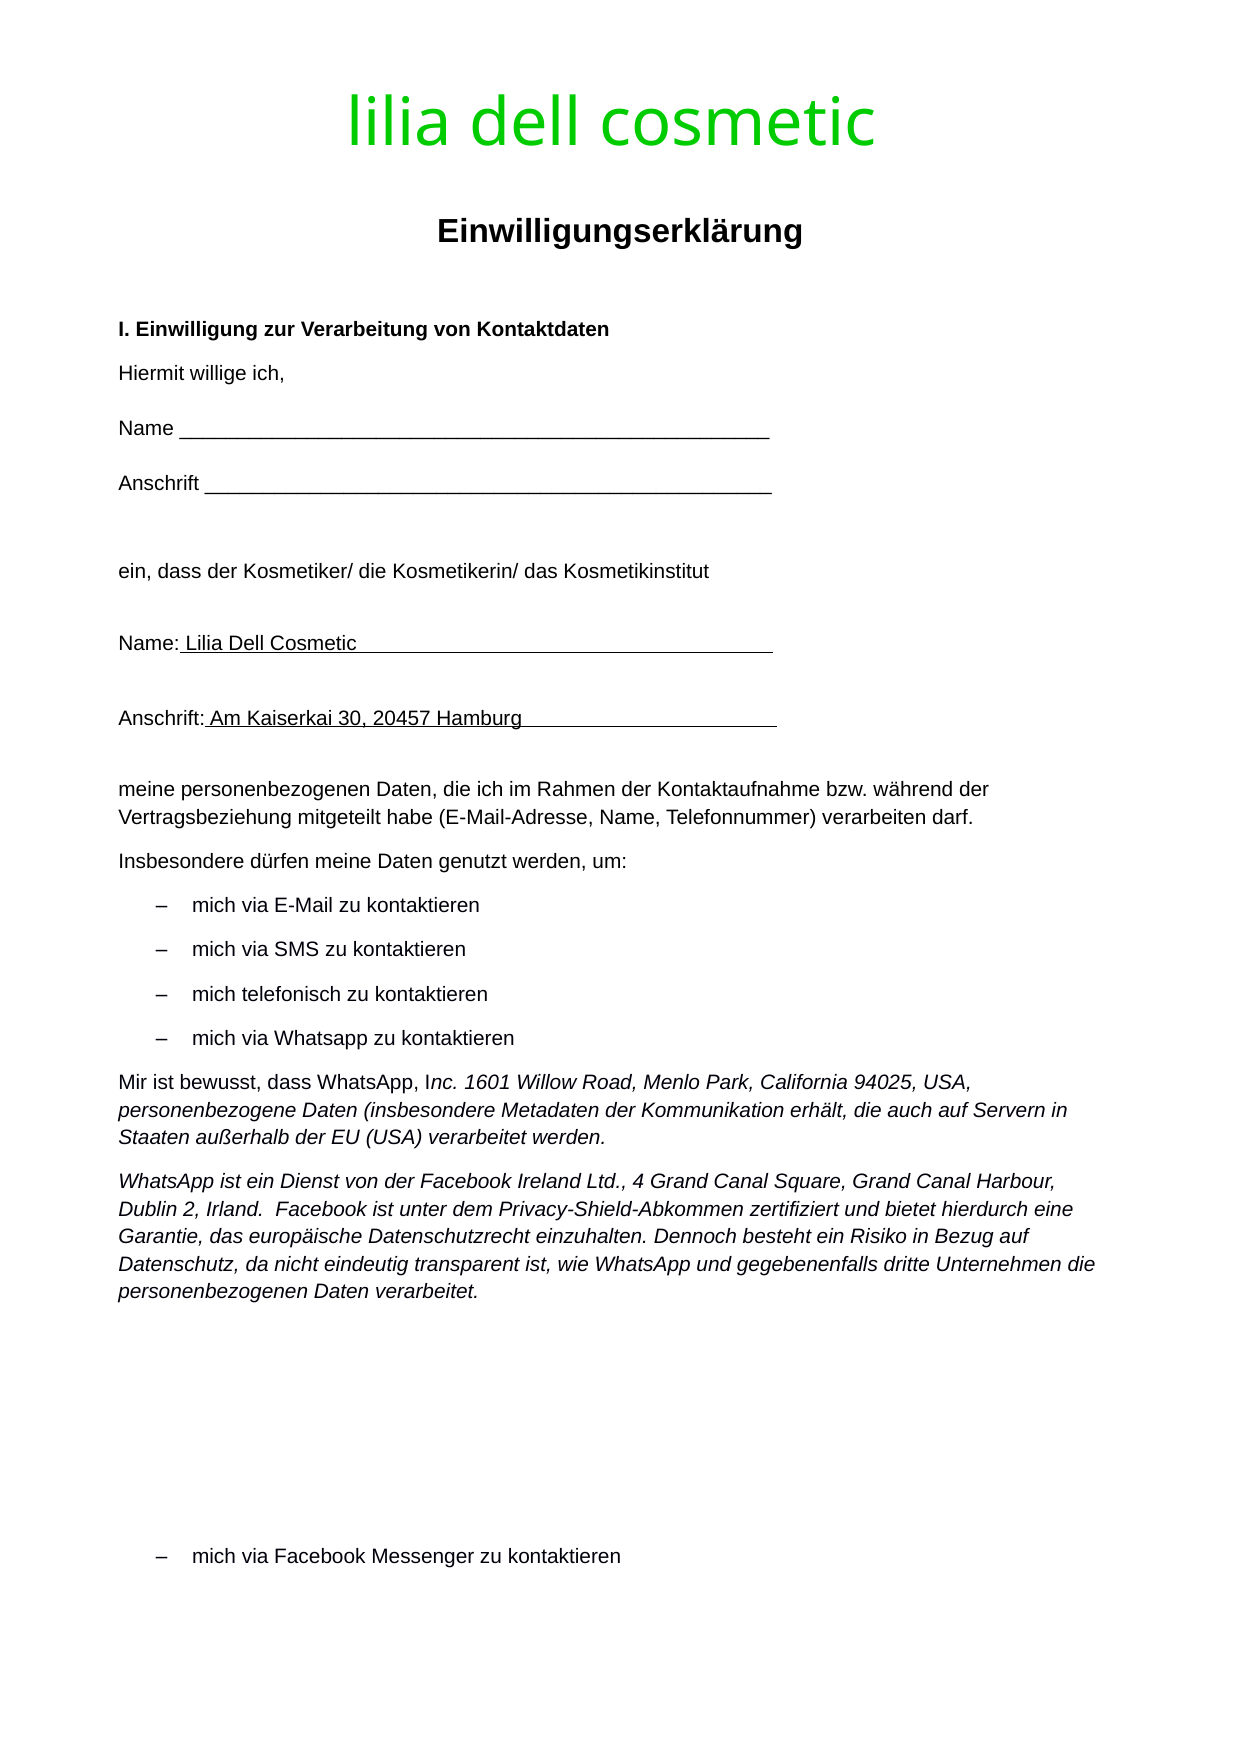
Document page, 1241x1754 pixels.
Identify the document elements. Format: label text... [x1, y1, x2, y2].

text Insbesondere dürfen meine Daten genutzt werden, um: [118, 849, 1122, 873]
text Name: Lilia Dell Cosmetic [118, 603, 1122, 685]
text Anschrift: Am Kaiserkai 30, 20457 Hamburg [118, 705, 1122, 729]
text Einwilligungserklärung [118, 212, 1122, 250]
text WhatsApp ist ein Dienst von der Facebook Ireland Ltd., 4 Grand Canal Square, Grand Canal Harbour, Dublin 2, Irland. Facebook ist unter dem Privacy-Shield-Abkommen zertifiziert und bietet hierdurch eine Garantie, das europäische Datenschutzrecht einzuhalten. Dennoch besteht ein Risiko in Bezug auf Datenschutz, da nicht eindeutig transparent ist, wie WhatsApp und gegebenenfalls dritte Unternehmen die personenbezogenen Daten verarbeitet. [118, 1169, 1122, 1303]
text Mir ist bewusst, dass WhatsApp, Inc. 1601 Willow Road, Menlo Park, California 94025, USA, personenbezogene Daten (insbesondere Metadaten der Kommunikation erhält, die auch auf Servern in Staaten außerhalb der EU (USA) verarbeitet werden. [118, 1070, 1122, 1149]
text meine personenbezogenen Daten, die ich im Rahmen der Kontaktaufnahme bzw. während der Vertragsbeziehung mitgeteilt habe (E-Mail-Adresse, Name, Telefonnummer) verarbeiten darf. [118, 749, 1122, 828]
list mich telefonisch zu kontaktieren [156, 981, 1122, 1006]
text I. Einwilligung zur Verarbeitung von Kontaktdaten [118, 317, 1122, 341]
list mich via SMS zu kontaktieren [156, 937, 1122, 961]
list mich via Facebook Messenger zu kontaktieren [156, 1544, 1122, 1568]
text Hiermit willige ich, Name ___________________________________________________ Anschrift _________________________________________________ [118, 361, 1122, 495]
list mich via E-Mail zu kontaktieren [156, 893, 1122, 917]
text ein, dass der Kosmetiker/ die Kosmetikerin/ das Kosmetikinstitut [118, 559, 1122, 583]
list mich via Whatsapp zu kontaktieren [156, 1026, 1122, 1050]
